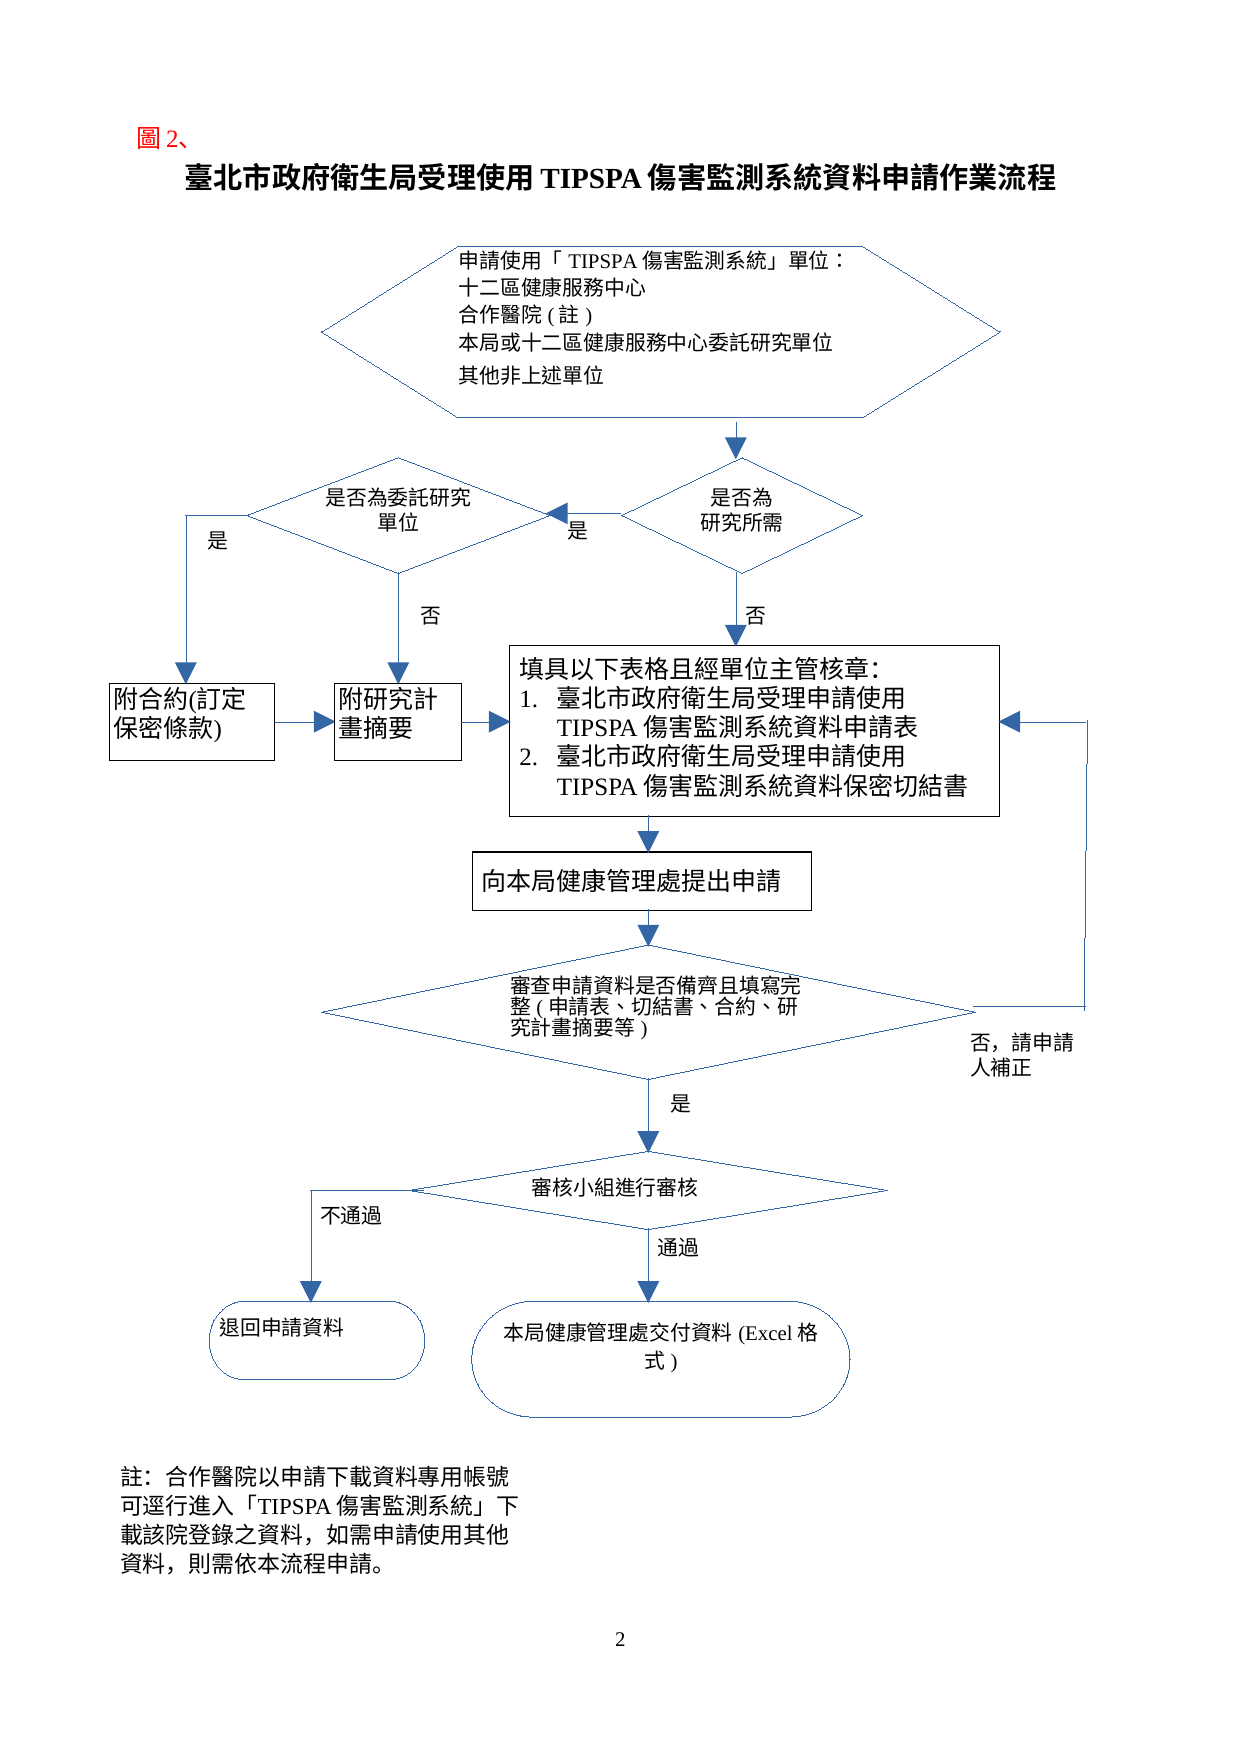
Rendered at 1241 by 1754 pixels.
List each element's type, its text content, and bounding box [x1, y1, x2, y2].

text 否 [420, 599, 452, 629]
text 通過 [657, 1232, 727, 1262]
text 附研究計畫摘要 [338, 685, 458, 744]
text 臺北市政府衛生局受理使用TIPSPA傷害監測系統資料申請作業流程 [136, 154, 1104, 197]
text 附合約(訂定保密條款) [113, 685, 271, 744]
text 填具以下表格且經單位主管核章： [519, 655, 990, 684]
text 否 [745, 599, 777, 629]
text 是 [670, 1087, 702, 1117]
text 圖2、 [136, 118, 1104, 154]
text 向本局健康管理處提出申請 [482, 861, 802, 897]
text 是 [207, 524, 239, 554]
text 註：合作醫院以申請下載資料專用帳號可逕行進入「TIPSPA傷害監測系統」下載該院登錄之資料，如需申請使用其他資料，則需依本流程申請。 [120, 1462, 527, 1578]
text 否，請申請人補正 [970, 1031, 1077, 1081]
list 臺北市政府衛生局受理申請使用TIPSPA傷害監測系統資料保密切結書 [519, 742, 990, 801]
text 不通過 [320, 1199, 402, 1229]
text 是 [567, 514, 599, 544]
list 臺北市政府衛生局受理申請使用TIPSPA傷害監測系統資料申請表 [519, 684, 990, 742]
